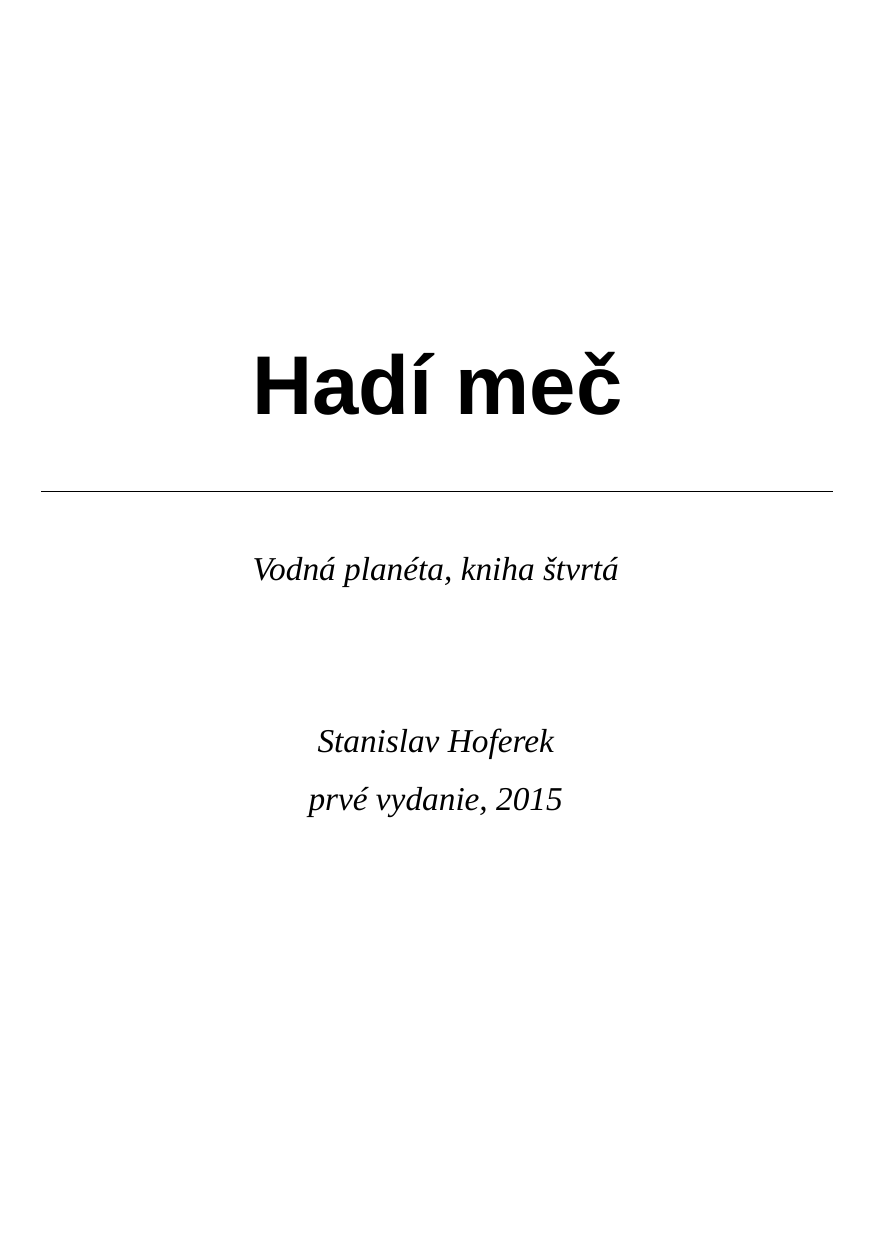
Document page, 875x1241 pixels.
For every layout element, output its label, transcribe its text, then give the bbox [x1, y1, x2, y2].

text prvé vydanie, 2015 [41, 779, 833, 817]
text Stanislav Hoferek [41, 722, 833, 760]
text Vodná planéta, kniha štvrtá [41, 549, 833, 587]
subtitle Hadí meč [41, 278, 833, 491]
